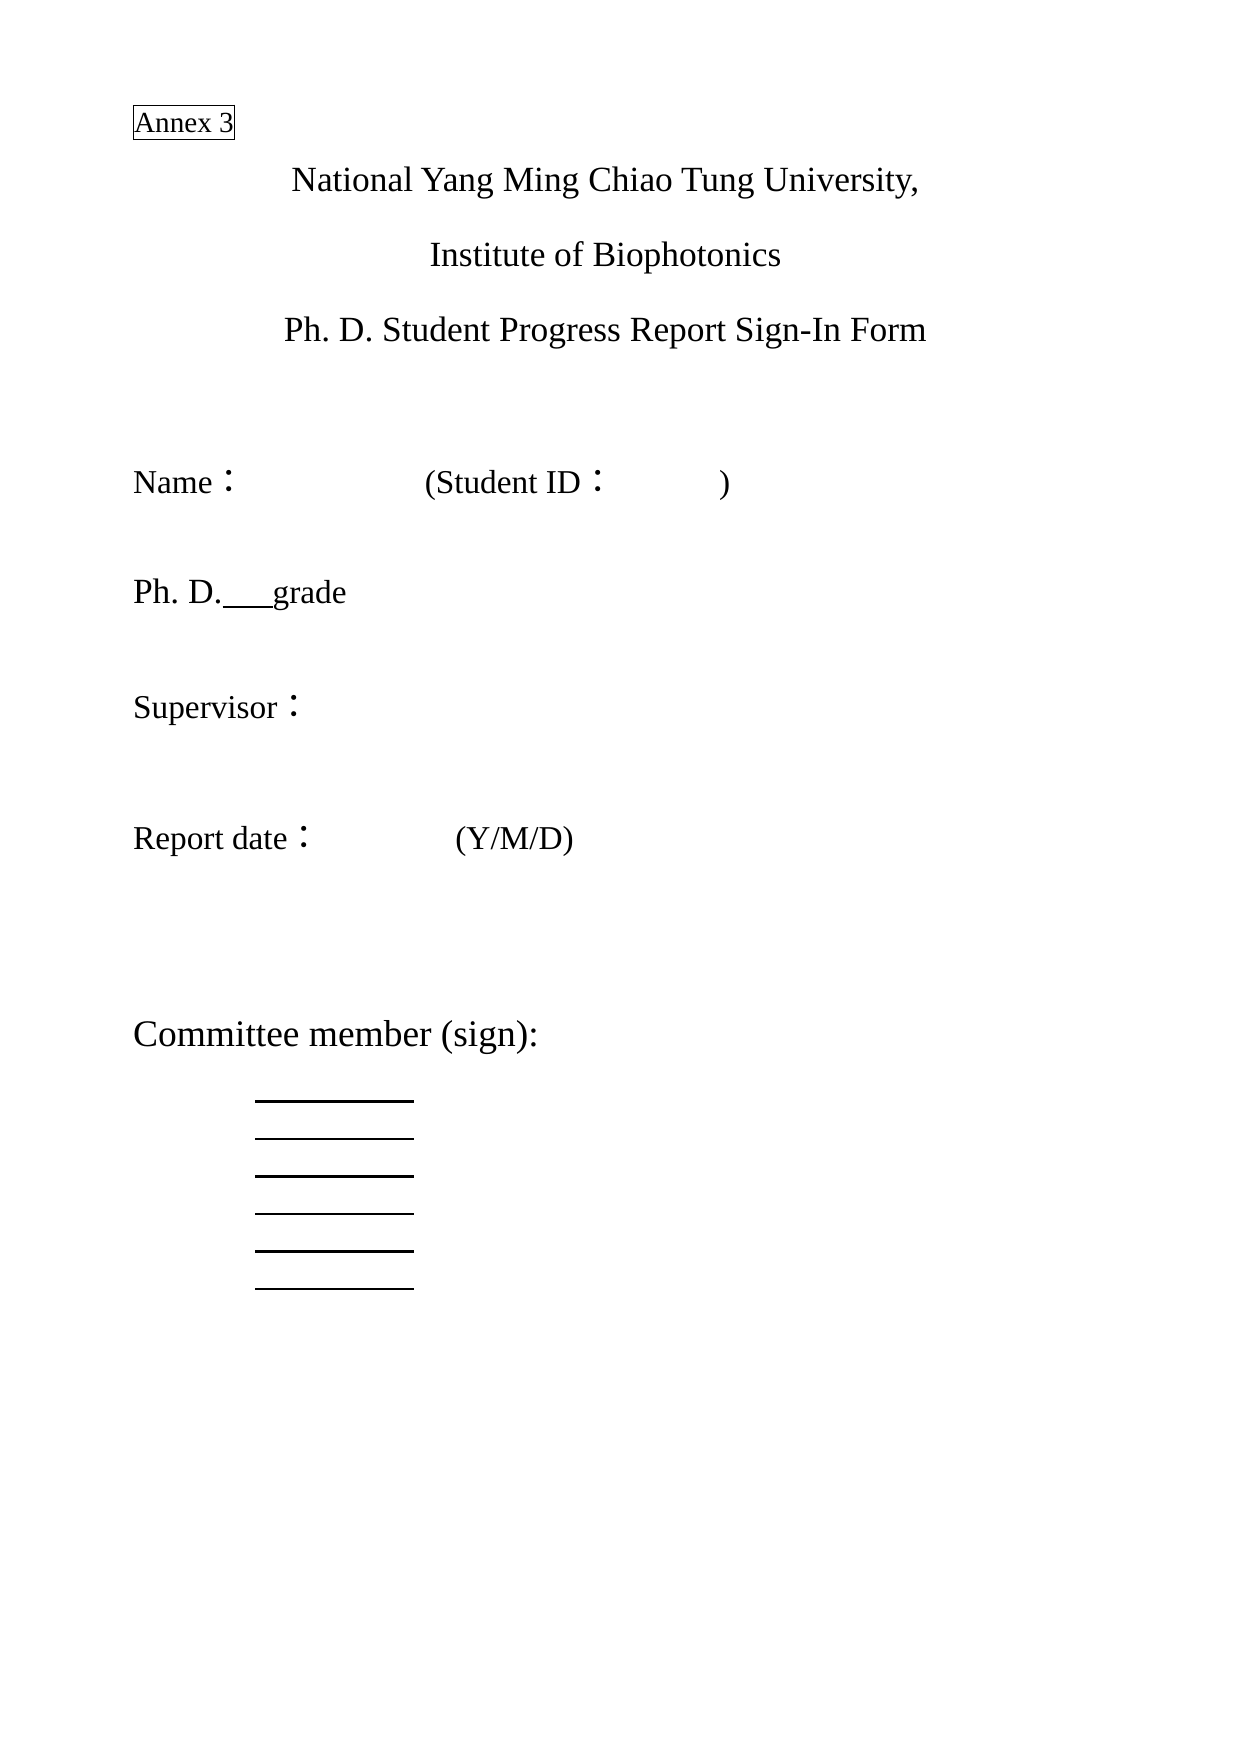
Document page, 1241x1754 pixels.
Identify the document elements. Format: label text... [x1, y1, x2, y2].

text Ph. D. grade [133, 554, 1078, 629]
text Committee member (sign): [133, 996, 1078, 1071]
text Name： (Student ID： ) [133, 441, 1078, 516]
text Ph. D. Student Progress Report Sign-In Form [133, 291, 1078, 366]
text National Yang Ming Chiao Tung University, [133, 141, 1078, 216]
text Report date： (Y/M/D) [133, 797, 1078, 872]
text Annex 3 [134, 104, 1078, 141]
text Supervisor： [133, 666, 1078, 741]
text Institute of Biophotonics [133, 216, 1078, 291]
